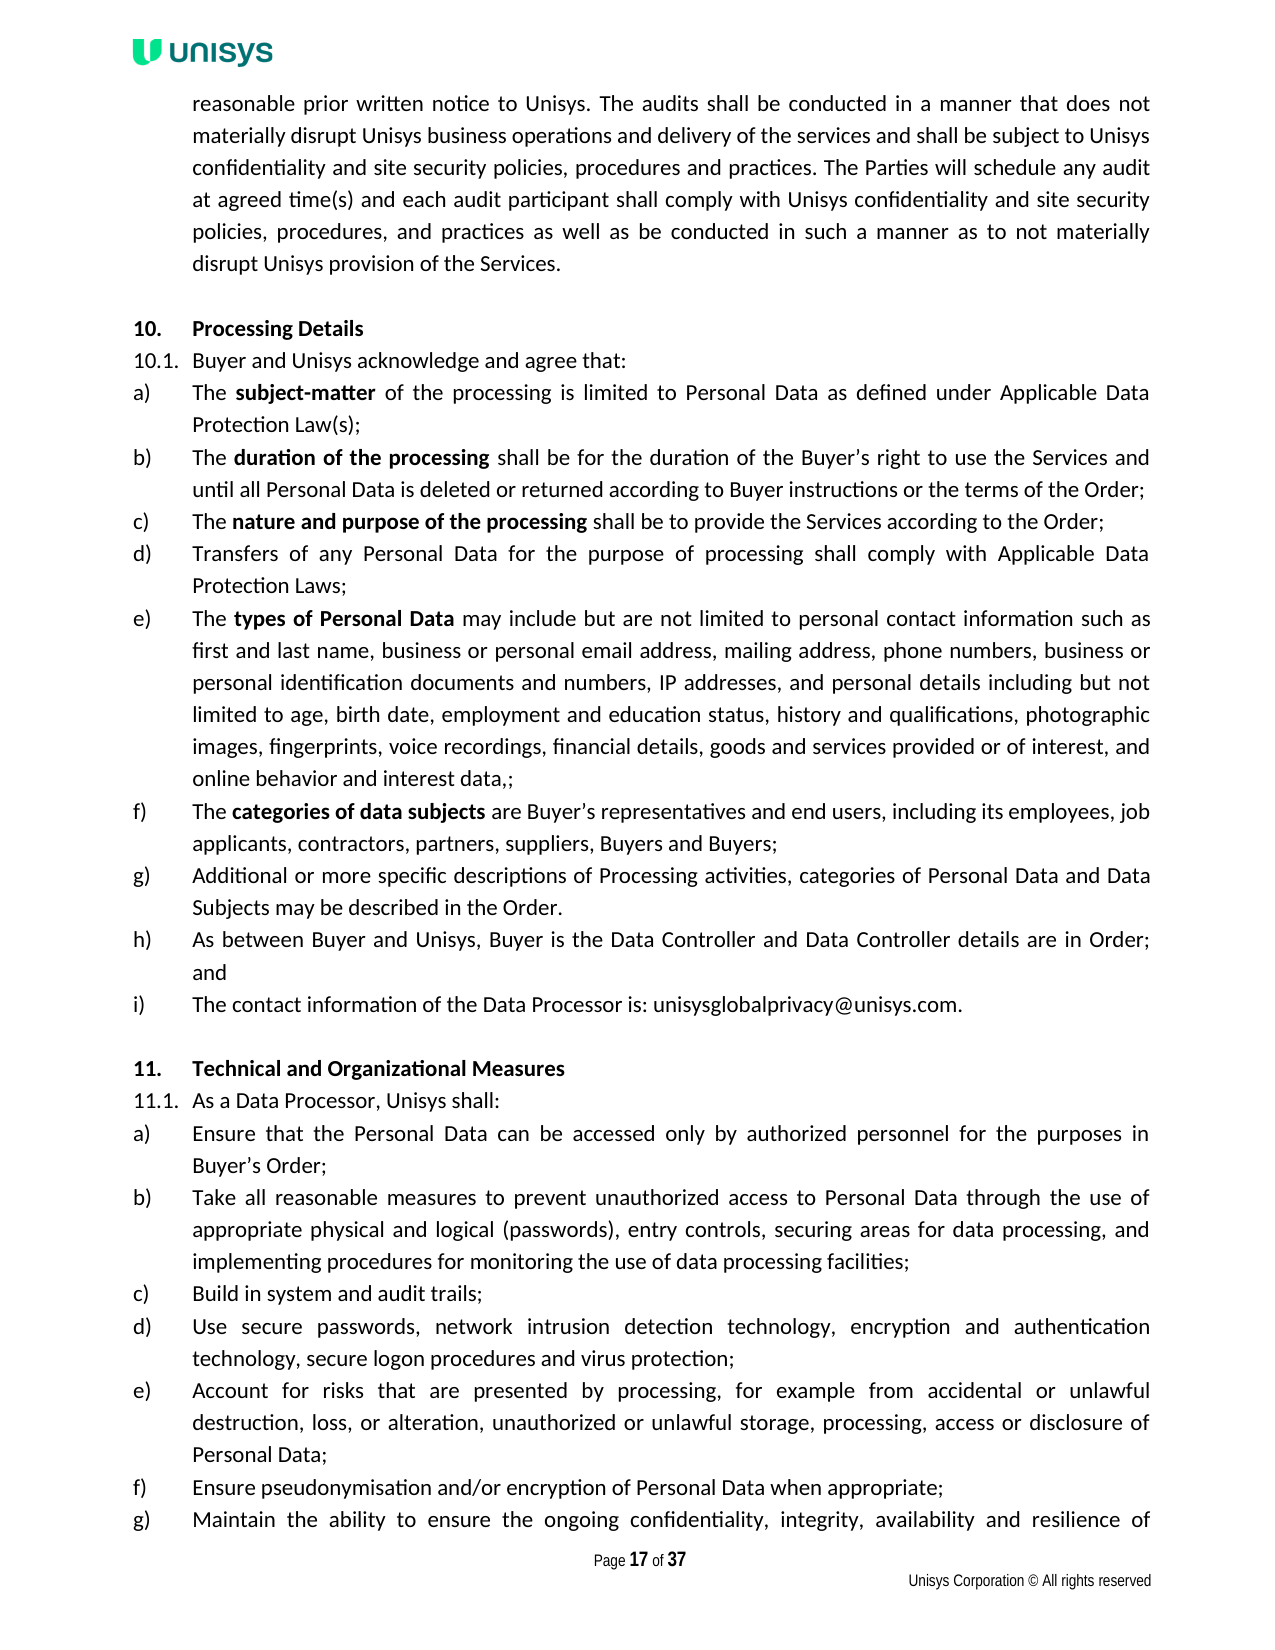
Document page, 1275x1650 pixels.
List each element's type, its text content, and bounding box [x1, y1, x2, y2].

text 10. Processing Details [133, 314, 1152, 342]
text c) Build in system and audit trails; [133, 1279, 1152, 1308]
text b) The duration of the processing shall be for the duration of the Buyer’s right to use the Services and until all Personal Data is deleted or returned according to Buyer instructions or the terms of the Order; [133, 443, 1152, 503]
text 10.1. Buyer and Unisys acknowledge and agree that: [133, 346, 1152, 374]
text a) The subject-matter of the processing is limited to Personal Data as defined under Applicable Data Protection Law(s); [133, 378, 1152, 438]
text a) Ensure that the Personal Data can be accessed only by authorized personnel for the purposes in Buyer’s Order; [133, 1119, 1152, 1179]
text d) Transfers of any Personal Data for the purpose of processing shall comply with Applicable Data Protection Laws; [133, 539, 1152, 599]
text g) Maintain the ability to ensure the ongoing confidentiality, integrity, availability and resilience of [133, 1505, 1152, 1533]
text 11. Technical and Organizational Measures [133, 1054, 1152, 1082]
text i) The contact information of the Data Processor is: unisysglobalprivacy@unisys.com. [133, 990, 1152, 1018]
text f) The categories of data subjects are Buyer’s representatives and end users, including its employees, job applicants, contractors, partners, suppliers, Buyers and Buyers; [133, 797, 1152, 857]
text c) The nature and purpose of the processing shall be to provide the Services according to the Order; [133, 507, 1152, 535]
text g) Additional or more specific descriptions of Processing activities, categories of Personal Data and Data Subjects may be described in the Order. [133, 861, 1152, 921]
text e) The types of Personal Data may include but are not limited to personal contact information such as first and last name, business or personal email address, mailing address, phone numbers, business or personal identification documents and numbers, IP addresses, and personal details including but not limited to age, birth date, employment and education status, history and qualifications, photographic images, fingerprints, voice recordings, financial details, goods and services provided or of interest, and online behavior and interest data,; [133, 604, 1152, 793]
text d) Use secure passwords, network intrusion detection technology, encryption and authentication technology, secure logon procedures and virus protection; [133, 1312, 1152, 1372]
text reasonable prior written notice to Unisys. The audits shall be conducted in a manner that does not materially disrupt Unisys business operations and delivery of the services and shall be subject to Unisys confidentiality and site security policies, procedures and practices. The Parties will schedule any audit at agreed time(s) and each audit participant shall comply with Unisys confidentiality and site security policies, procedures, and practices as well as be conducted in such a manner as to not materially disrupt Unisys provision of the Services. [133, 89, 1152, 278]
text f) Ensure pseudonymisation and/or encryption of Personal Data when appropriate; [133, 1473, 1152, 1501]
text b) Take all reasonable measures to prevent unauthorized access to Personal Data through the use of appropriate physical and logical (passwords), entry controls, securing areas for data processing, and implementing procedures for monitoring the use of data processing facilities; [133, 1183, 1152, 1275]
text e) Account for risks that are presented by processing, for example from accidental or unlawful destruction, loss, or alteration, unauthorized or unlawful storage, processing, access or disclosure of Personal Data; [133, 1376, 1152, 1468]
text h) As between Buyer and Unisys, Buyer is the Data Controller and Data Controller details are in Order; and [133, 926, 1152, 986]
text 11.1. As a Data Processor, Unisys shall: [133, 1086, 1152, 1114]
